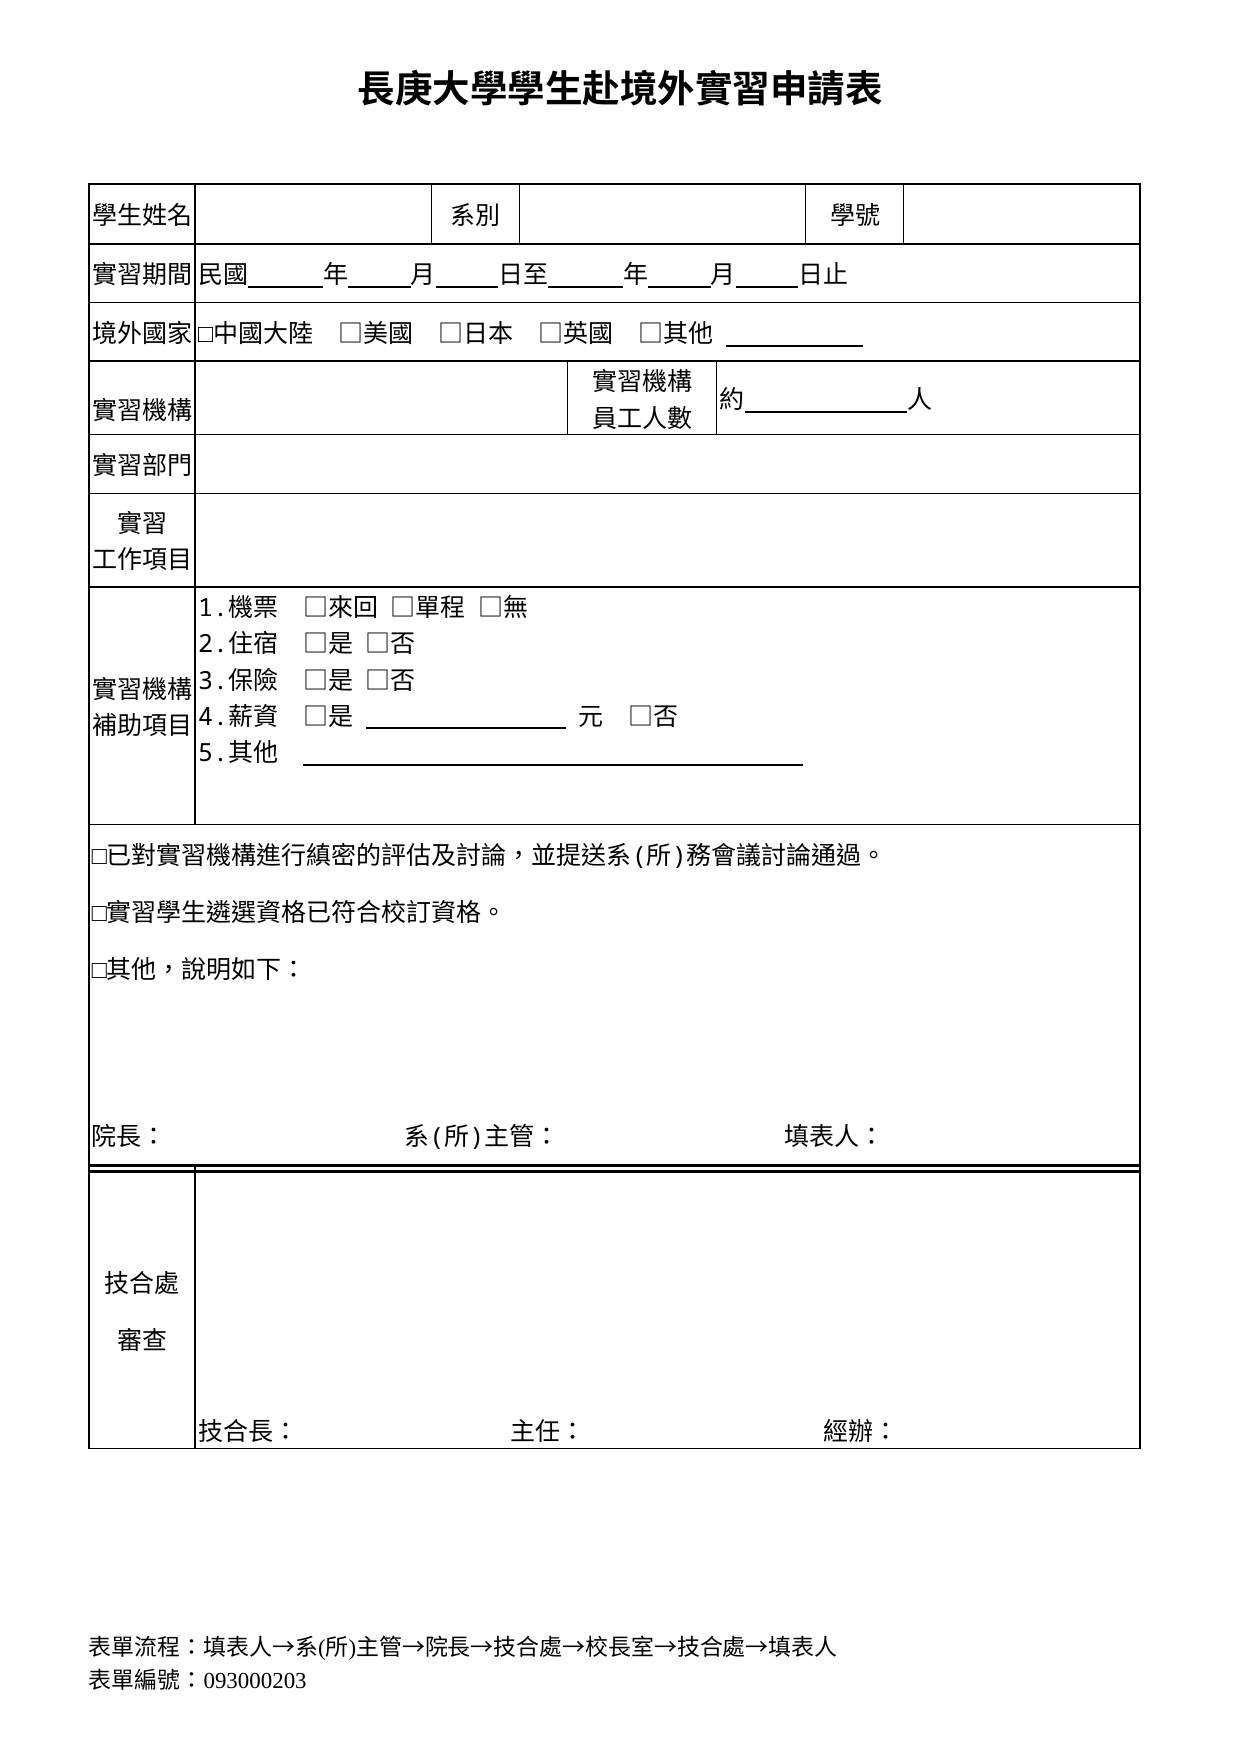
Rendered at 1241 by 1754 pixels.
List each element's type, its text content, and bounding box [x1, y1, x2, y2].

table_header 學號 [806, 185, 903, 242]
table_cell 技合處 審查 [90, 1173, 194, 1447]
table_cell 境外國家 [90, 303, 194, 360]
table_cell 技合長： 主任： 經辦： [196, 1173, 1139, 1447]
table_cell 民國 年 月 日至 年 月 日止 [196, 245, 1139, 302]
table_header [520, 185, 805, 242]
table_cell □中國大陸 □美國 □日本 □英國 □其他 [196, 303, 1139, 360]
table_cell 實習 工作項目 [90, 494, 194, 586]
table_cell 實習機構 員工人數 [568, 362, 716, 434]
table_cell 實習期間 [90, 245, 194, 302]
table_header [196, 185, 431, 242]
table_cell 約 人 [717, 362, 1139, 434]
table_cell □已對實習機構進行縝密的評估及討論，並提送系(所)務會議討論通過。 □實習學生遴選資格已符合校訂資格。 □其他，說明如下： 院長： 系(所)主管： 填表人： [90, 825, 1139, 1163]
table_header 系別 [432, 185, 519, 242]
table_cell 實習部門 [90, 435, 194, 492]
table_cell 1.機票 □來回 □單程 □無 2.住宿 □是 □否 3.保險 □是 □否 4.薪資 □是 元 □否 5.其他 [196, 588, 1139, 824]
table_cell [196, 435, 1139, 492]
table_cell [196, 362, 567, 434]
table_cell 實習機構 [90, 362, 194, 434]
table_cell 實習機構 補助項目 [90, 588, 194, 824]
table_cell [196, 494, 1139, 586]
table_header 學生姓名 [90, 185, 194, 242]
table_header [904, 185, 1139, 242]
